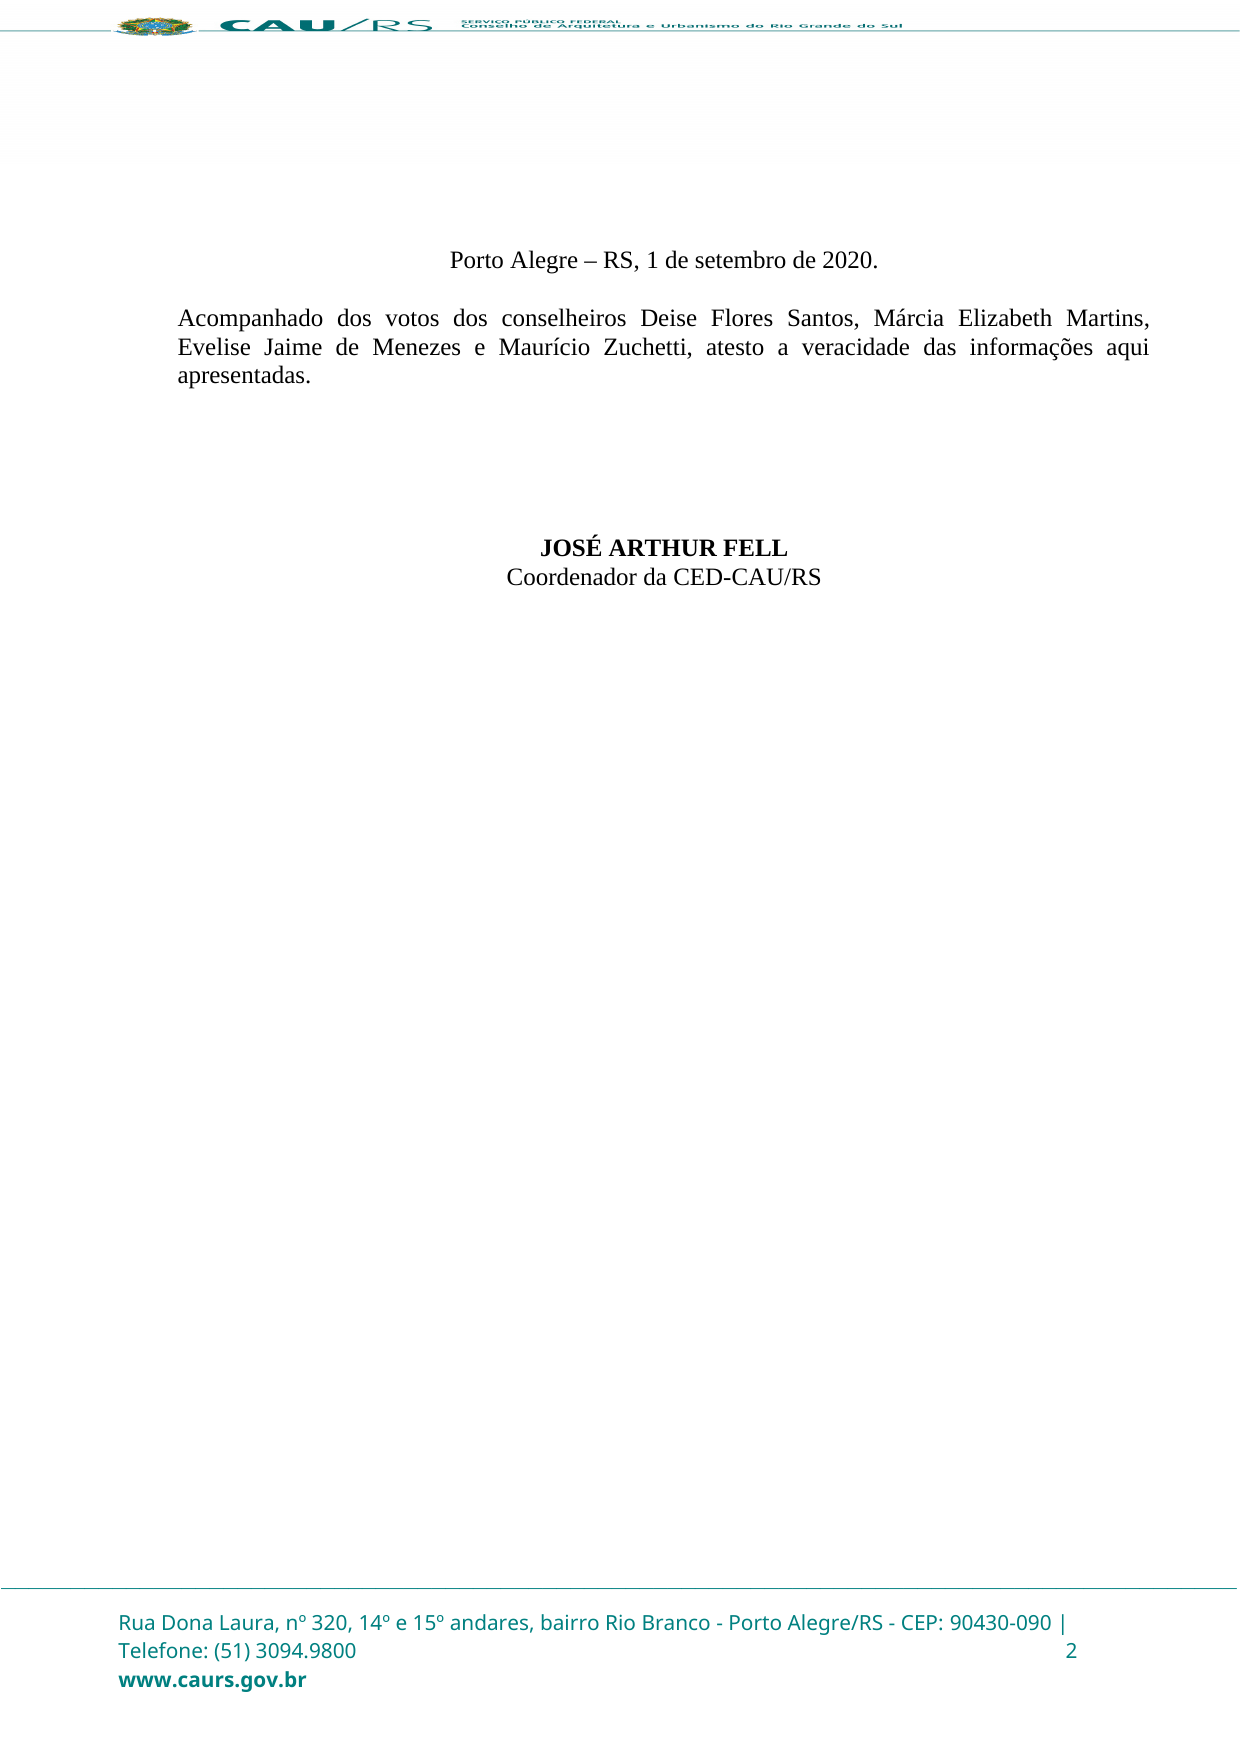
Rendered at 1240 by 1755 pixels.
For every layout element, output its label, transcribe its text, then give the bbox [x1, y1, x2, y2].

text Porto Alegre – RS, 1 de setembro de 2020. [177, 246, 1151, 274]
text JOSÉ ARTHUR FELL [177, 533, 1151, 562]
text Acompanhado dos votos dos conselheiros Deise Flores Santos, Márcia Elizabeth Martins, Evelise Jaime de Menezes e Maurício Zuchetti, atesto a veracidade das informações aqui apresentadas. [177, 303, 1151, 389]
text Coordenador da CED-CAU/RS [177, 562, 1151, 591]
